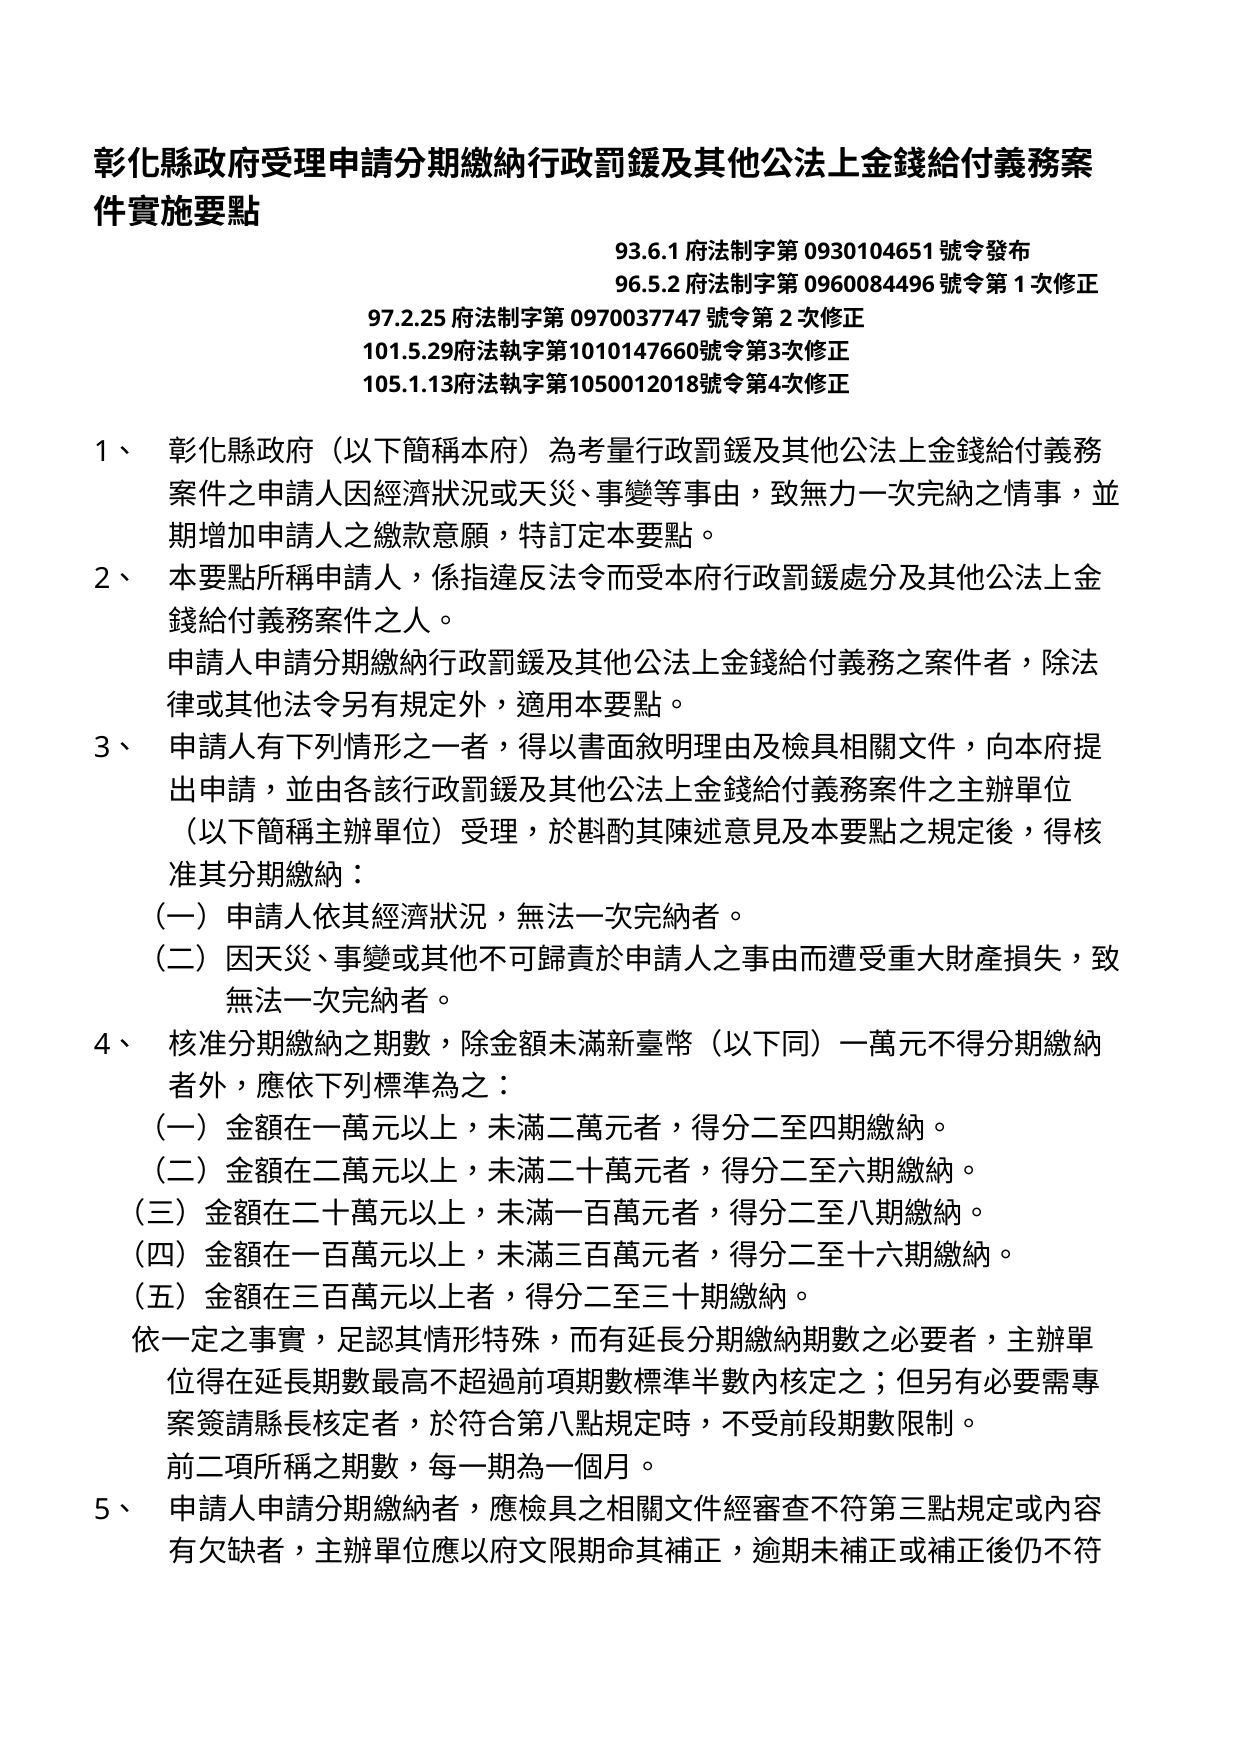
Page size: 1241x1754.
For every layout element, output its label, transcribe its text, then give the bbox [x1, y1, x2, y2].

list 申請人有下列情形之一者，得以書面敘明理由及檢具相關文件，向本府提出申請，並由各該行政罰鍰及其他公法上金錢給付義務案件之主辦單位（以下簡稱主辦單位）受理，於斟酌其陳述意見及本要點之規定後，得核准其分期繳納： [94, 724, 1120, 893]
text 彰化縣政府受理申請分期繳納行政罰鍰及其他公法上金錢給付義務案件實施要點 [94, 136, 1120, 233]
list 彰化縣政府（以下簡稱本府）為考量行政罰鍰及其他公法上金錢給付義務案件之申請人因經濟狀況或天災、事變等事由，致無力一次完納之情事，並期增加申請人之繳款意願，特訂定本要點。 [94, 428, 1120, 555]
text （一）金額在一萬元以上，未滿二萬元者，得分二至四期繳納。 [94, 1105, 1120, 1147]
text （二）金額在二萬元以上，未滿二十萬元者，得分二至六期繳納。 [94, 1147, 1120, 1189]
text 105.1.13府法執字第1050012018號令第4次修正 [94, 366, 1120, 399]
text （三）金額在二十萬元以上，未滿一百萬元者，得分二至八期繳納。 [94, 1189, 1120, 1232]
text 97.2.25府法制字第0970037747號令第2次修正 [94, 299, 1120, 333]
text （一）申請人依其經濟狀況，無法一次完納者。 [94, 893, 1120, 936]
text 前二項所稱之期數，每一期為一個月。 [166, 1443, 1120, 1486]
text 依一定之事實，足認其情形特殊，而有延長分期繳納期數之必要者，主辦單位得在延長期數最高不超過前項期數標準半數內核定之；但另有必要需專案簽請縣長核定者，於符合第八點規定時，不受前段期數限制。 [94, 1316, 1120, 1443]
text 93.6.1府法制字第0930104651號令發布 [94, 233, 1120, 266]
text 申請人申請分期繳納行政罰鍰及其他公法上金錢給付義務之案件者，除法律或其他法令另有規定外，適用本要點。 [166, 639, 1120, 724]
list 申請人申請分期繳納者，應檢具之相關文件經審查不符第三點規定或內容有欠缺者，主辦單位應以府文限期命其補正，逾期未補正或補正後仍不符 [94, 1486, 1120, 1570]
text 101.5.29府法執字第1010147660號令第3次修正 [94, 333, 1120, 366]
list 核准分期繳納之期數，除金額未滿新臺幣（以下同）一萬元不得分期繳納者外，應依下列標準為之： [94, 1020, 1120, 1105]
text （二）因天災、事變或其他不可歸責於申請人之事由而遭受重大財產損失，致無法一次完納者。 [137, 936, 1120, 1020]
text （五）金額在三百萬元以上者，得分二至三十期繳納。 [94, 1274, 1120, 1316]
text 96.5.2府法制字第0960084496號令第1次修正 [94, 266, 1120, 299]
list 本要點所稱申請人，係指違反法令而受本府行政罰鍰處分及其他公法上金錢給付義務案件之人。 [94, 555, 1120, 639]
text （四）金額在一百萬元以上，未滿三百萬元者，得分二至十六期繳納。 [94, 1232, 1120, 1274]
